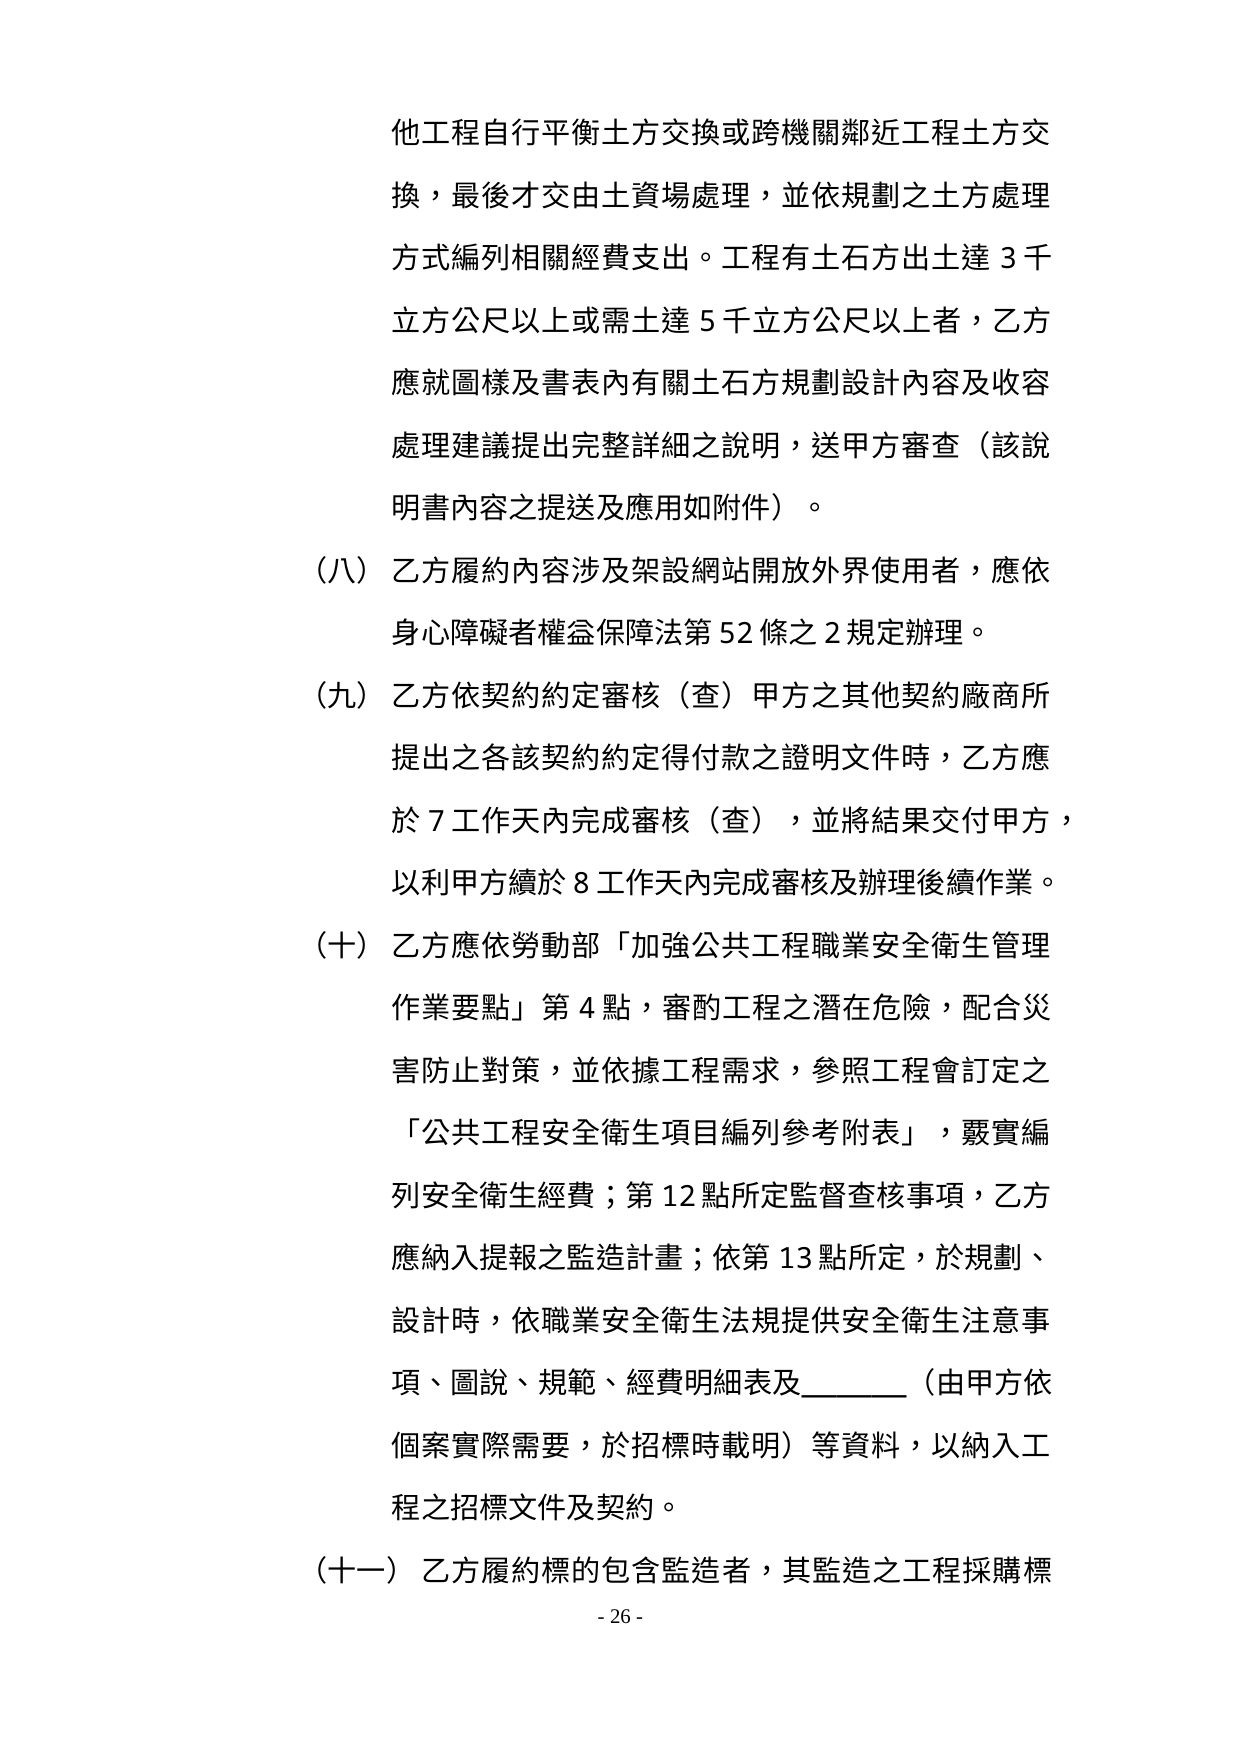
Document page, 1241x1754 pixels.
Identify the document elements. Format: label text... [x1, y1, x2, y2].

list 乙方應依勞動部「加強公共工程職業安全衛生管理作業要點」第4點，審酌工程之潛在危險，配合災害防止對策，並依據工程需求，參照工程會訂定之「公共工程安全衛生項目編列參考附表」，覈實編列安全衛生經費；第12點所定監督查核事項，乙方應納入提報之監造計畫；依第13點所定，於規劃、設計時，依職業安全衛生法規提供安全衛生注意事項、圖說、規範、經費明細表及______（由甲方依個案實際需要，於招標時載明）等資料，以納入工程之招標文件及契約。 [298, 902, 1053, 1527]
list 乙方依契約約定審核（查）甲方之其他契約廠商所提出之各該契約約定得付款之證明文件時，乙方應於7工作天內完成審核（查），並將結果交付甲方，以利甲方續於8工作天內完成審核及辦理後續作業。 [298, 652, 1053, 902]
list 乙方履約標的包含監造者，其監造之工程採購標 [298, 1527, 1053, 1589]
list 他工程自行平衡土方交換或跨機關鄰近工程土方交換，最後才交由土資場處理，並依規劃之土方處理方式編列相關經費支出。工程有土石方出土達3千立方公尺以上或需土達5千立方公尺以上者，乙方應就圖樣及書表內有關土石方規劃設計內容及收容處理建議提出完整詳細之說明，送甲方審查（該說明書內容之提送及應用如附件）。 [298, 89, 1053, 527]
list 乙方履約內容涉及架設網站開放外界使用者，應依身心障礙者權益保障法第52條之2規定辦理。 [298, 527, 1053, 652]
